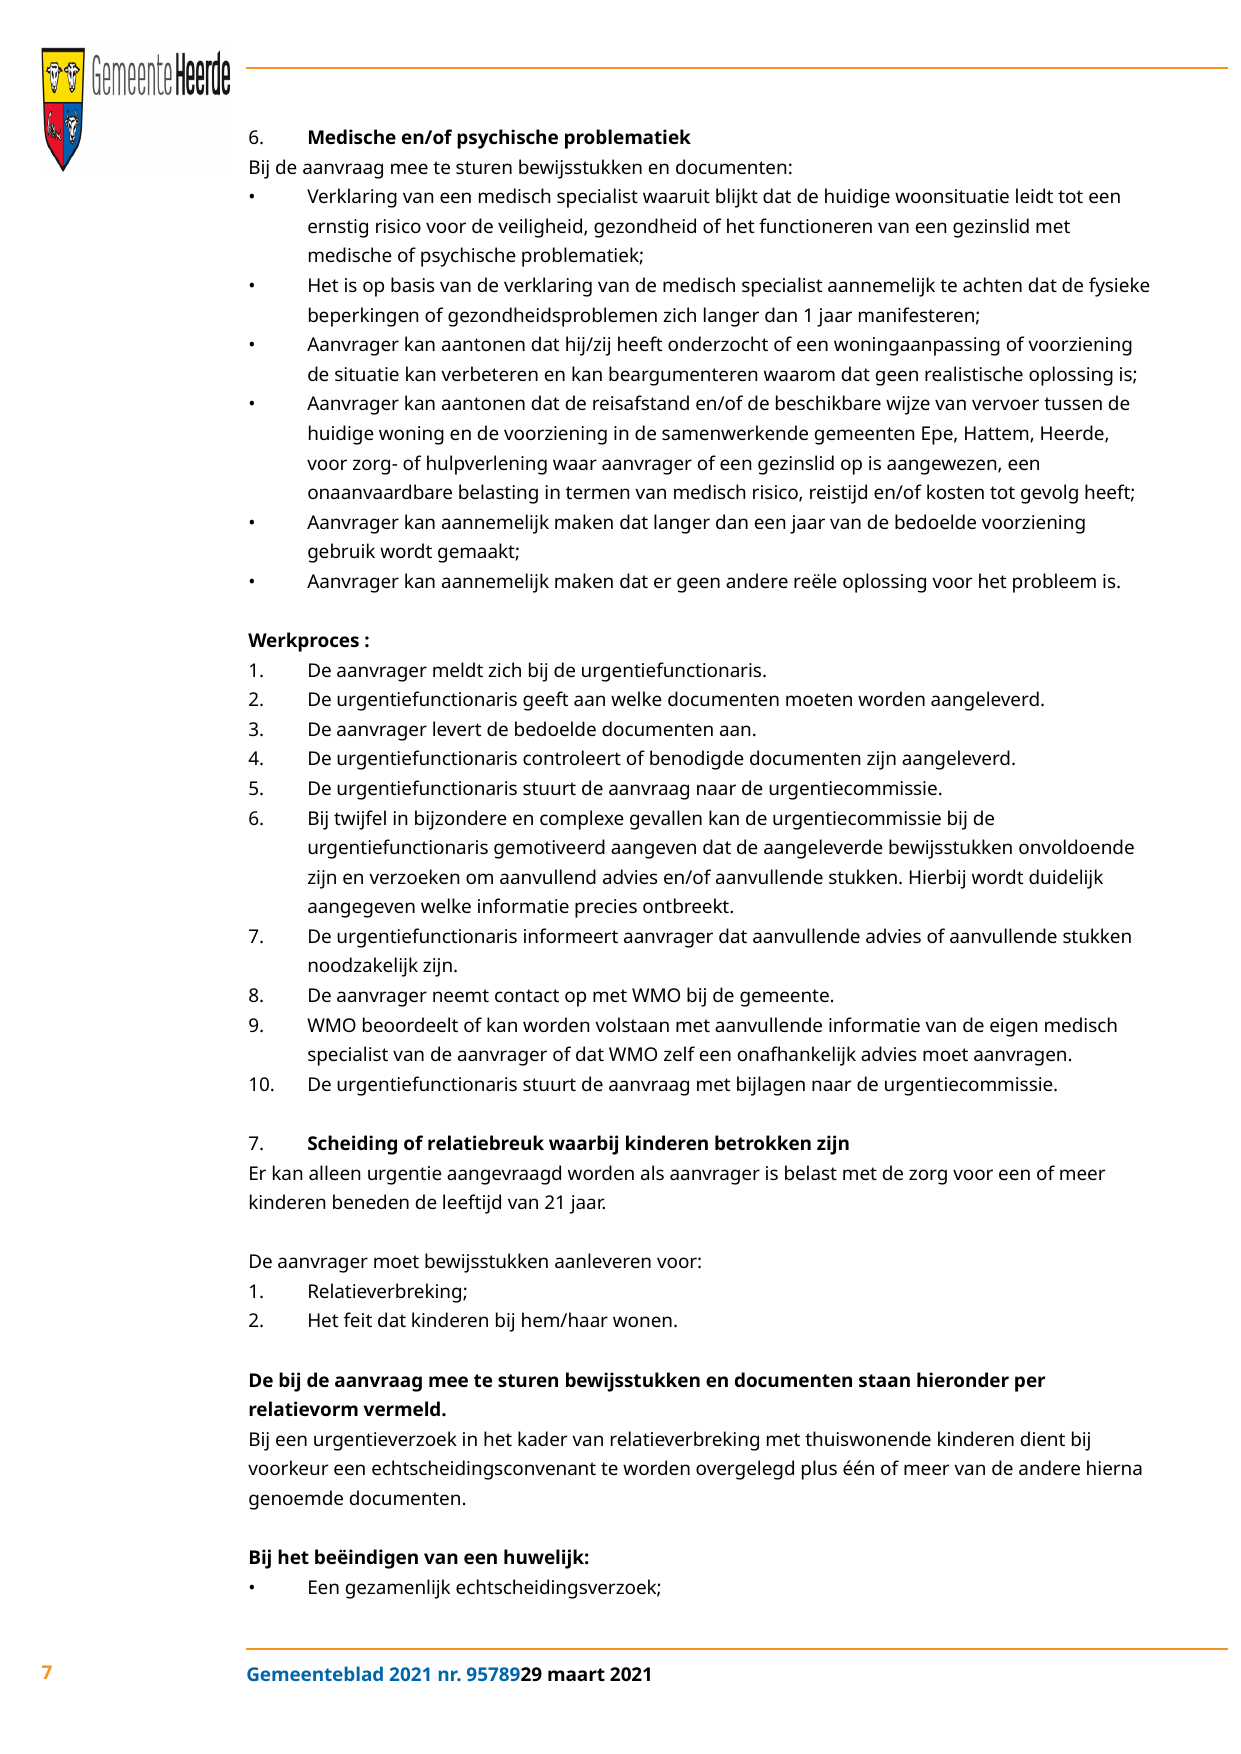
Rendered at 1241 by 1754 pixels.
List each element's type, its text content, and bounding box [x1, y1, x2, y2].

list Relatieverbreking; [248, 1278, 1152, 1304]
text Bij een urgentieverzoek in het kader van relatieverbreking met thuiswonende kinderen dient bij voorkeur een echtscheidingsconvenant te worden overgelegd plus één of meer van de andere hierna genoemde documenten. [248, 1426, 1152, 1511]
list Bij twijfel in bijzondere en complexe gevallen kan de urgentiecommissie bij de urgentiefunctionaris gemotiveerd aangeven dat de aangeleverde bewijsstukken onvoldoende zijn en verzoeken om aanvullend advies en/of aanvullende stukken. Hierbij wordt duidelijk aangegeven welke informatie precies ontbreekt. [248, 805, 1152, 919]
list Medische en/of psychische problematiek [248, 124, 1152, 150]
text De bij de aanvraag mee te sturen bewijsstukken en documenten staan hieronder per relatievorm vermeld. [248, 1367, 1152, 1422]
list Een gezamenlijk echtscheidingsverzoek; [248, 1574, 1152, 1600]
list Het is op basis van de verklaring van de medisch specialist aannemelijk te achten dat de fysieke beperkingen of gezondheidsproblemen zich langer dan 1 jaar manifesteren; [248, 272, 1152, 328]
list De aanvrager neemt contact op met WMO bij de gemeente. [248, 982, 1152, 1008]
list De aanvrager levert de bedoelde documenten aan. [248, 716, 1152, 742]
list De urgentiefunctionaris stuurt de aanvraag naar de urgentiecommissie. [248, 775, 1152, 801]
text Er kan alleen urgentie aangevraagd worden als aanvrager is belast met de zorg voor een of meer kinderen beneden de leeftijd van 21 jaar. [248, 1160, 1152, 1215]
picture [41, 47, 231, 172]
list WMO beoordeelt of kan worden volstaan met aanvullende informatie van de eigen medisch specialist van de aanvrager of dat WMO zelf een onafhankelijk advies moet aanvragen. [248, 1012, 1152, 1067]
text Bij het beëindigen van een huwelijk: [248, 1544, 1152, 1570]
list De urgentiefunctionaris informeert aanvrager dat aanvullende advies of aanvullende stukken noodzakelijk zijn. [248, 923, 1152, 978]
list Aanvrager kan aannemelijk maken dat langer dan een jaar van de bedoelde voorziening gebruik wordt gemaakt; [248, 509, 1152, 564]
list Aanvrager kan aantonen dat de reisafstand en/of de beschikbare wijze van vervoer tussen de huidige woning en de voorziening in de samenwerkende gemeenten Epe, Hattem, Heerde, voor zorg- of hulpverlening waar aanvrager of een gezinslid op is aangewezen, een onaanvaardbare belasting in termen van medisch risico, reistijd en/of kosten tot gevolg heeft; [248, 391, 1152, 505]
list Verklaring van een medisch specialist waaruit blijkt dat de huidige woonsituatie leidt tot een ernstig risico voor de veiligheid, gezondheid of het functioneren van een gezinslid met medische of psychische problematiek; [248, 183, 1152, 268]
text Werkproces : [248, 627, 1152, 653]
text De aanvrager moet bewijsstukken aanleveren voor: [248, 1248, 1152, 1274]
list Scheiding of relatiebreuk waarbij kinderen betrokken zijn [248, 1130, 1152, 1156]
list Aanvrager kan aannemelijk maken dat er geen andere reële oplossing voor het probleem is. [248, 568, 1152, 594]
list De urgentiefunctionaris stuurt de aanvraag met bijlagen naar de urgentiecommissie. [248, 1071, 1152, 1097]
list Aanvrager kan aantonen dat hij/zij heeft onderzocht of een woningaanpassing of voorziening de situatie kan verbeteren en kan beargumenteren waarom dat geen realistische oplossing is; [248, 331, 1152, 387]
list De aanvrager meldt zich bij de urgentiefunctionaris. [248, 657, 1152, 683]
list Het feit dat kinderen bij hem/haar wonen. [248, 1308, 1152, 1333]
list De urgentiefunctionaris geeft aan welke documenten moeten worden aangeleverd. [248, 686, 1152, 712]
list De urgentiefunctionaris controleert of benodigde documenten zijn aangeleverd. [248, 746, 1152, 771]
text Bij de aanvraag mee te sturen bewijsstukken en documenten: [248, 154, 1152, 180]
